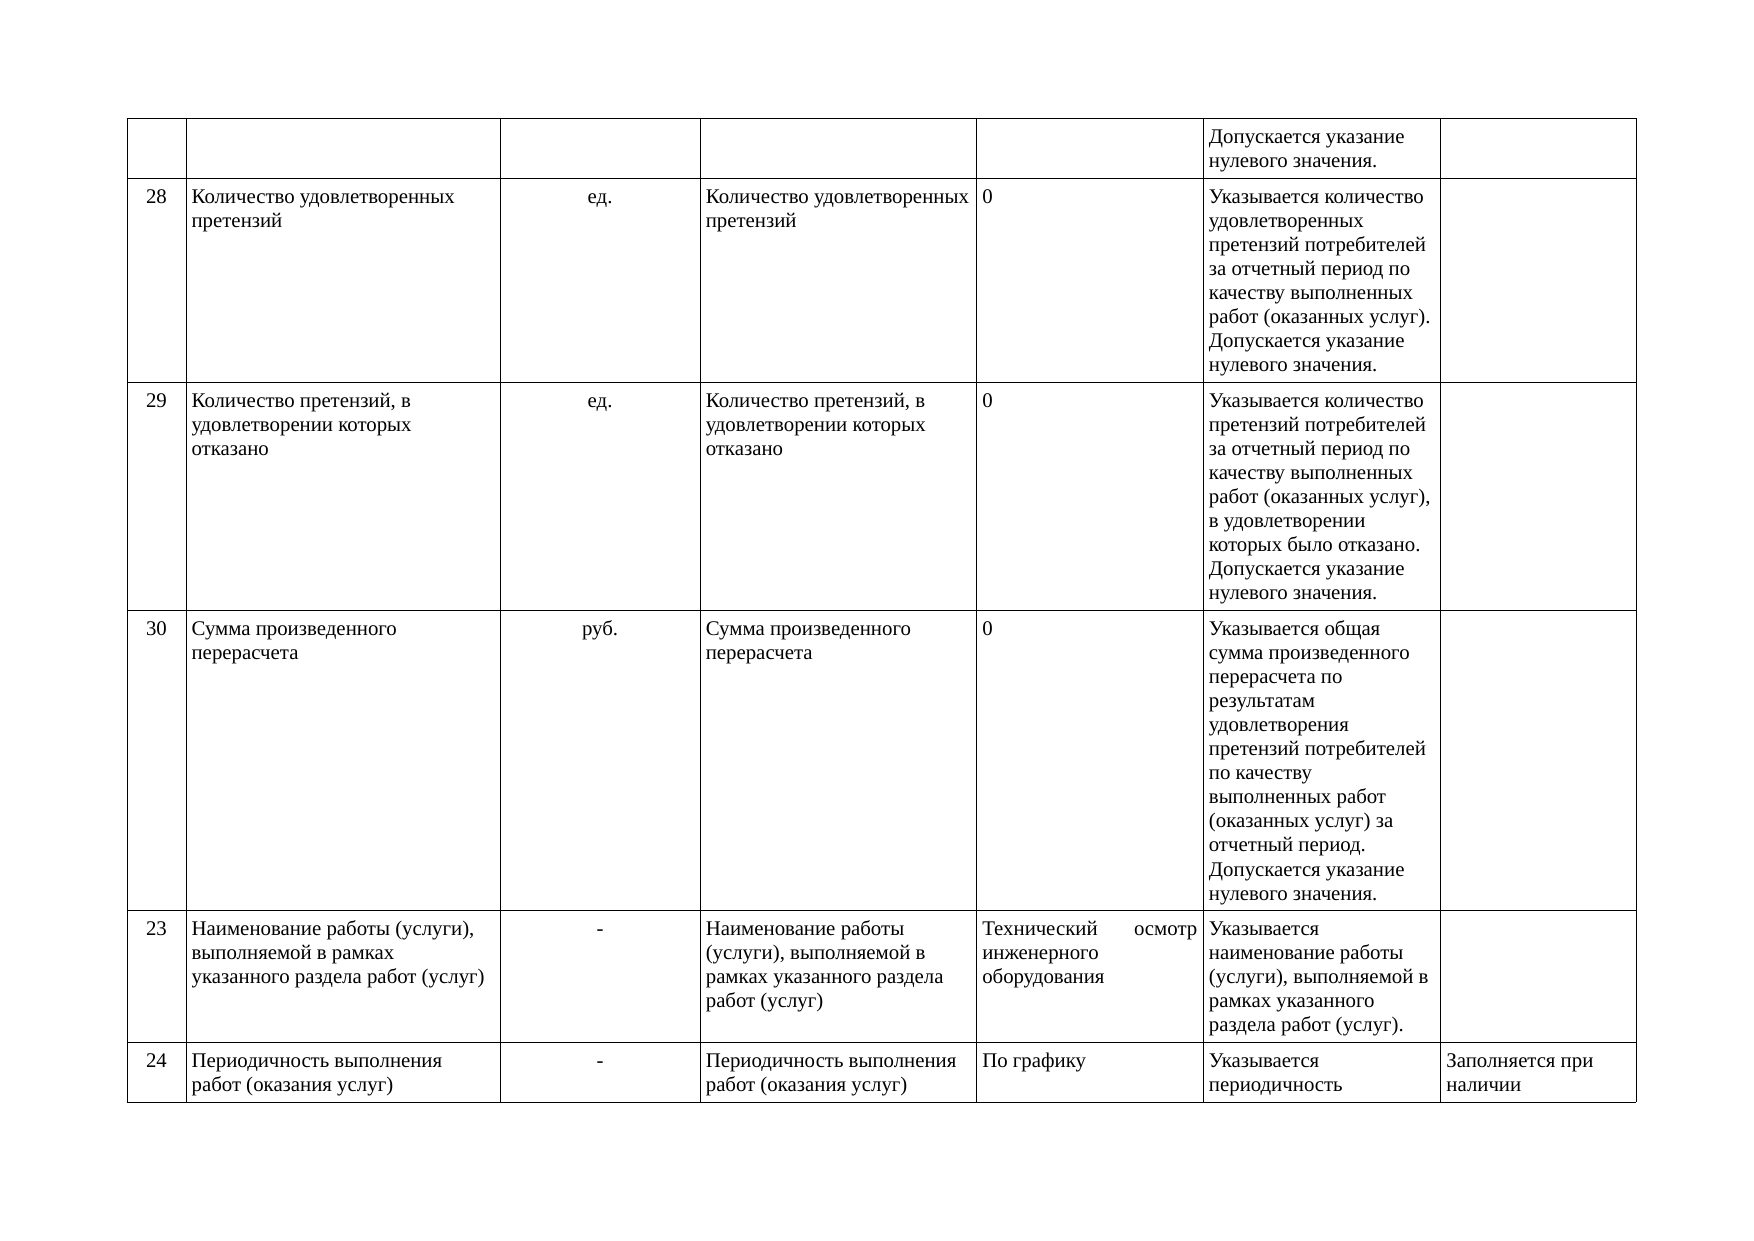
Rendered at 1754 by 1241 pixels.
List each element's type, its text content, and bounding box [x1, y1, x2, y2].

table_cell [977, 119, 1203, 178]
table_cell Указывается общая сумма произведенного перерасчета по результатам удовлетворения претензий потребителей по качеству выполненных работ (оказанных услуг) за отчетный период. Допускается указание нулевого значения. [1204, 611, 1440, 910]
table_cell Периодичность выполнения работ (оказания услуг) [701, 1043, 976, 1102]
table_cell 0 [977, 383, 1203, 610]
table_cell 0 [977, 611, 1203, 910]
table_cell [1441, 179, 1636, 382]
table_cell Количество удовлетворенных претензий [701, 179, 976, 382]
table_cell Заполняется при наличии [1441, 1043, 1636, 1102]
table_cell 28 [128, 179, 186, 382]
table_cell 29 [128, 383, 186, 610]
table_cell Указывается количество претензий потребителей за отчетный период по качеству выполненных работ (оказанных услуг), в удовлетворении которых было отказано. Допускается указание нулевого значения. [1204, 383, 1440, 610]
table_cell Указывается наименование работы (услуги), выполняемой в рамках указанного раздела работ (услуг). [1204, 911, 1440, 1042]
table_cell Наименование работы (услуги), выполняемой в рамках указанного раздела работ (услуг) [187, 911, 500, 1042]
table_cell [1441, 911, 1636, 1042]
table_cell 0 [977, 179, 1203, 382]
table_cell Допускается указание нулевого значения. [1204, 119, 1440, 178]
table_cell Указывается количество удовлетворенных претензий потребителей за отчетный период по качеству выполненных работ (оказанных услуг). Допускается указание нулевого значения. [1204, 179, 1440, 382]
table_cell Наименование работы (услуги), выполняемой в рамках указанного раздела работ (услуг) [701, 911, 976, 1042]
table_cell [1441, 611, 1636, 910]
table_cell Количество удовлетворенных претензий [187, 179, 500, 382]
table_cell [501, 119, 700, 178]
table_cell 30 [128, 611, 186, 910]
table_cell Указывается периодичность [1204, 1043, 1440, 1102]
table_cell Количество претензий, в удовлетворении которых отказано [701, 383, 976, 610]
table_cell руб. [501, 611, 700, 910]
table_cell По графику [977, 1043, 1203, 1102]
table_cell Технический осмотр инженерного оборудования [977, 911, 1203, 1042]
table_cell 24 [128, 1043, 186, 1102]
table_cell [701, 119, 976, 178]
table_cell ед. [501, 179, 700, 382]
table_cell Периодичность выполнения работ (оказания услуг) [187, 1043, 500, 1102]
table_cell - [501, 911, 700, 1042]
table_cell Сумма произведенного перерасчета [701, 611, 976, 910]
table_cell 23 [128, 911, 186, 1042]
table_cell [1441, 383, 1636, 610]
table_cell ед. [501, 383, 700, 610]
table_cell Количество претензий, в удовлетворении которых отказано [187, 383, 500, 610]
table_cell [1441, 119, 1636, 178]
table_cell [187, 119, 500, 178]
table_cell - [501, 1043, 700, 1102]
table_cell Сумма произведенного перерасчета [187, 611, 500, 910]
table_cell [128, 119, 186, 178]
